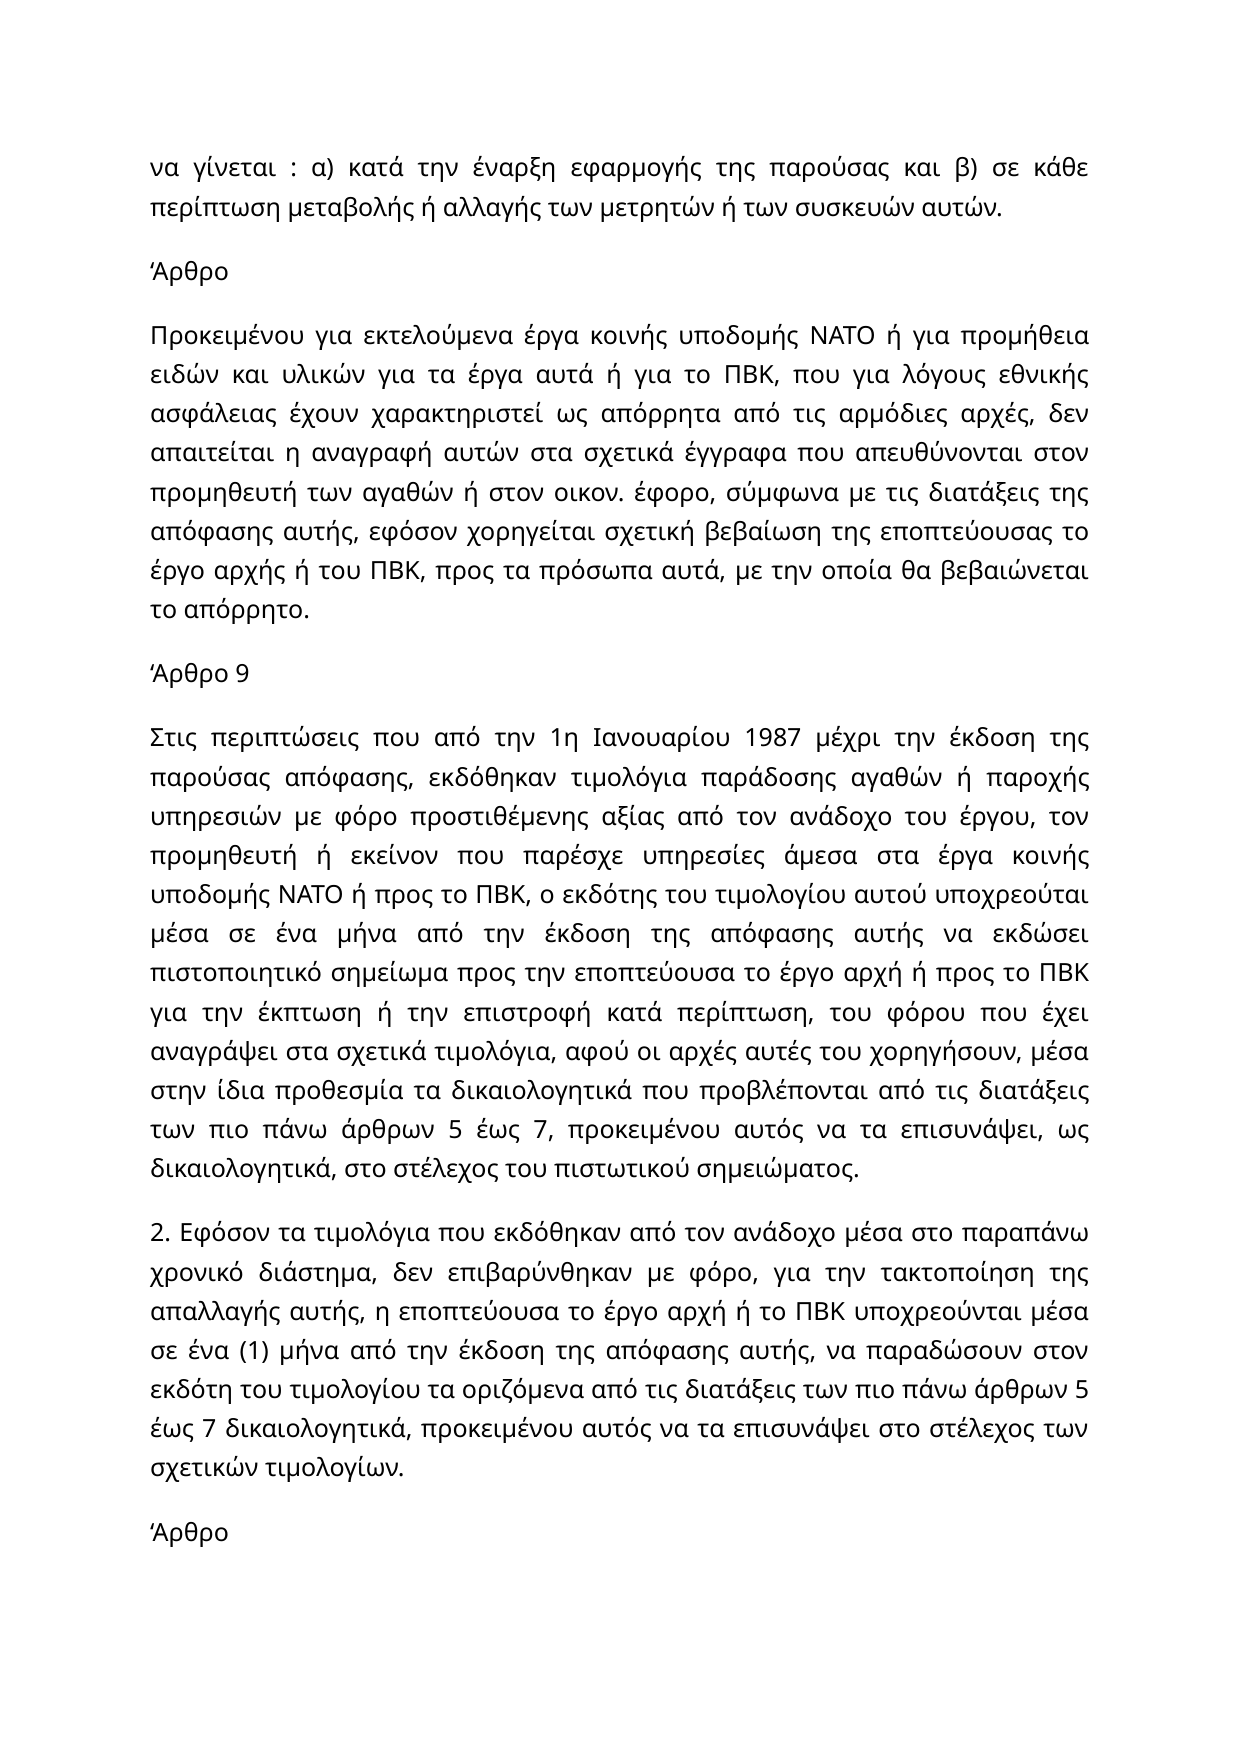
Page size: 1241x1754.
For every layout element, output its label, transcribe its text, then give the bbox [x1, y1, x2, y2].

text να γίνεται : α) κατά την έναρξη εφαρμογής της παρούσας και β) σε κάθε περίπτωση μεταβολής ή αλλαγής των μετρητών ή των συσκευών αυτών. [150, 150, 1090, 223]
text 2. Εφόσον τα τιμολόγια που εκδόθηκαν από τον ανάδοχο μέσα στο παραπάνω χρονικό διάστημα, δεν επιβαρύνθηκαν με φόρο, για την τακτοποίηση της απαλλαγής αυτής, η εποπτεύουσα το έργο αρχή ή το ΠΒΚ υποχρεούνται μέσα σε ένα (1) μήνα από την έκδοση της απόφασης αυτής, να παραδώσουν στον εκδότη του τιμολογίου τα οριζόμενα από τις διατάξεις των πιο πάνω άρθρων 5 έως 7 δικαιολογητικά, προκειμένου αυτός να τα επισυνάψει στο στέλεχος των σχετικών τιμολογίων. [150, 1215, 1090, 1484]
text Στις περιπτώσεις που από την 1η Ιανουαρίου 1987 μέχρι την έκδοση της παρούσας απόφασης, εκδόθηκαν τιμολόγια παράδοσης αγαθών ή παροχής υπηρεσιών με φόρο προστιθέμενης αξίας από τον ανάδοχο του έργου, τον προμηθευτή ή εκείνον που παρέσχε υπηρεσίες άμεσα στα έργα κοινής υποδομής ΝΑΤΟ ή προς το ΠΒΚ, ο εκδότης του τιμολογίου αυτού υποχρεούται μέσα σε ένα μήνα από την έκδοση της απόφασης αυτής να εκδώσει πιστοποιητικό σημείωμα προς την εποπτεύουσα το έργο αρχή ή προς το ΠΒΚ για την έκπτωση ή την επιστροφή κατά περίπτωση, του φόρου που έχει αναγράψει στα σχετικά τιμολόγια, αφού οι αρχές αυτές του χορηγήσουν, μέσα στην ίδια προθεσμία τα δικαιολογητικά που προβλέπονται από τις διατάξεις των πιο πάνω άρθρων 5 έως 7, προκειμένου αυτός να τα επισυνάψει, ως δικαιολογητικά, στο στέλεχος του πιστωτικού σημειώματος. [150, 720, 1090, 1185]
text ‘Αρθρο 9 [150, 656, 1090, 690]
text ‘Αρθρο [150, 253, 1090, 287]
text Προκειμένου για εκτελούμενα έργα κοινής υποδομής ΝΑΤΟ ή για προμήθεια ειδών και υλικών για τα έργα αυτά ή για το ΠΒΚ, που για λόγους εθνικής ασφάλειας έχουν χαρακτηριστεί ως απόρρητα από τις αρμόδιες αρχές, δεν απαιτείται η αναγραφή αυτών στα σχετικά έγγραφα που απευθύνονται στον προμηθευτή των αγαθών ή στον οικον. έφορο, σύμφωνα με τις διατάξεις της απόφασης αυτής, εφόσον χορηγείται σχετική βεβαίωση της εποπτεύουσας το έργο αρχής ή του ΠΒΚ, προς τα πρόσωπα αυτά, με την οποία θα βεβαιώνεται το απόρρητο. [150, 317, 1090, 626]
text ‘Αρθρο [150, 1514, 1090, 1548]
